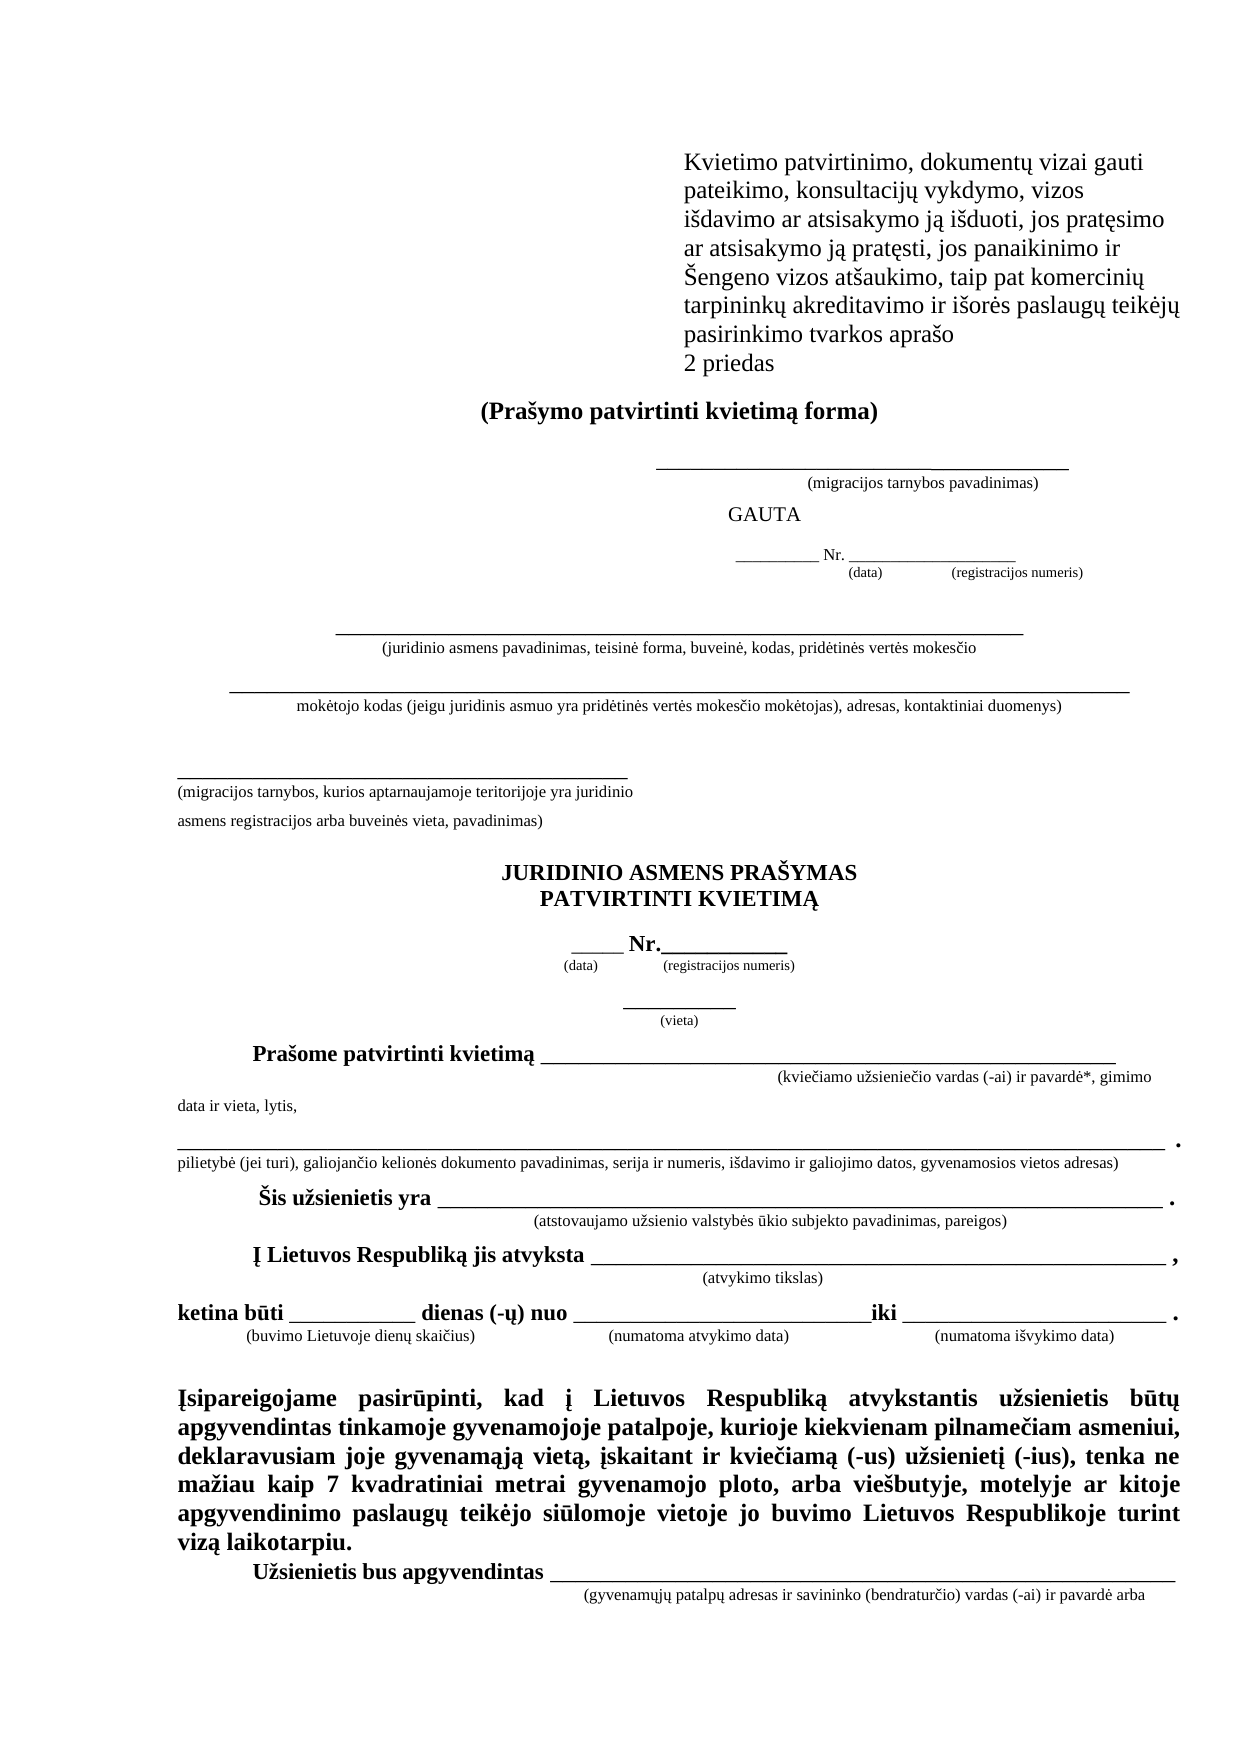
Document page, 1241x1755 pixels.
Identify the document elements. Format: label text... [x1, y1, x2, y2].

text (Prašymo patvirtinti kvietimą forma) [177, 396, 1181, 425]
text (atvykimo tikslas) [177, 1268, 1181, 1297]
text (vieta) [177, 1012, 1181, 1038]
text GAUTA [177, 501, 1181, 526]
text (migracijos tarnybos, kurios aptarnaujamoje teritorijoje yra juridinio [177, 782, 1181, 811]
text JURIDINIO ASMENS PRAŠYMAS [177, 858, 1181, 885]
text (data) (registracijos numeris) [177, 957, 1181, 983]
text (juridinio asmens pavadinimas, teisinė forma, buveinė, kodas, pridėtinės vertės mokesčio [177, 638, 1181, 667]
text mokėtojo kodas (jeigu juridinis asmuo yra pridėtinės vertės mokesčio mokėtojas), adresas, kontaktiniai duomenys) [177, 696, 1181, 724]
text (buvimo Lietuvoje dienų skaičius) (numatoma atvykimo data) (numatoma išvykimo data) [177, 1326, 1181, 1354]
text (migracijos tarnybos pavadinimas) [177, 473, 1181, 501]
text ketina būti ___________ dienas (-ų) nuo __________________________iki _______________________ . [177, 1297, 1181, 1326]
text Šis užsienietis yra __________________________________________________________ . [177, 1182, 1181, 1211]
text Kvietimo patvirtinimo, dokumentų vizai gauti pateikimo, konsultacijų vykdymo, vizos išdavimo ar atsisakymo ją išduoti, jos pratęsimo ar atsisakymo ją pratęsti, jos panaikinimo ir Šengeno vizos atšaukimo, taip pat komercinių tarpininkų akreditavimo ir išorės paslaugų teikėjų pasirinkimo tvarkos aprašo [683, 147, 1181, 348]
text _________ [177, 983, 1181, 1012]
text Įsipareigojame pasirūpinti, kad į Lietuvos Respubliką atvykstantis užsienietis būtų apgyvendintas tinkamoje gyvenamojoje patalpoje, kurioje kiekvienam pilnamečiam asmeniui, deklaravusiam joje gyvenamąją vietą, įskaitant ir kviečiamą (-us) užsienietį (-ius), tenka ne mažiau kaip 7 kvadratiniai metrai gyvenamojo ploto, arba viešbutyje, motelyje ar kitoje apgyvendinimo paslaugų teikėjo siūlomoje vietoje jo buvimo Lietuvos Respublikoje turint vizą laikotarpiu. [177, 1383, 1181, 1556]
text Prašome patvirtinti kvietimą ______________________________________________ [177, 1038, 1181, 1067]
text _____ Nr.___________ [177, 930, 1181, 957]
text ____________________________________ [177, 753, 1181, 782]
text (data) (registracijos numeris) [177, 564, 1181, 590]
text (atstovaujamo užsienio valstybės ūkio subjekto pavadinimas, pareigos) [177, 1211, 1181, 1239]
text Užsienietis bus apgyvendintas __________________________________________________ [177, 1556, 1181, 1584]
text __________ Nr. ____________________ [177, 545, 1181, 564]
text asmens registracijos arba buveinės vieta, pavadinimas) [177, 811, 1181, 839]
text 2 priedas [683, 348, 1181, 377]
text _______________________________________________________ [177, 609, 1181, 638]
text (kviečiamo užsieniečio vardas (-ai) ir pavardė*, gimimo data ir vieta, lytis, [177, 1067, 1181, 1124]
text (gyvenamųjų patalpų adresas ir savininko (bendraturčio) vardas (-ai) ir pavardė arba [177, 1584, 1181, 1613]
text ___________________________________ [177, 444, 1181, 473]
text ________________________________________________________________________ [177, 667, 1181, 696]
text PATVIRTINTI KVIETIMĄ [177, 885, 1181, 911]
text _______________________________________________________________________________ . pilietybė (jei turi), galiojančio kelionės dokumento pavadinimas, serija ir numeris, išdavimo ir galiojimo datos, gyvenamosios vietos adresas) [177, 1124, 1181, 1182]
text Į Lietuvos Respubliką jis atvyksta ______________________________________________ , [177, 1239, 1181, 1268]
